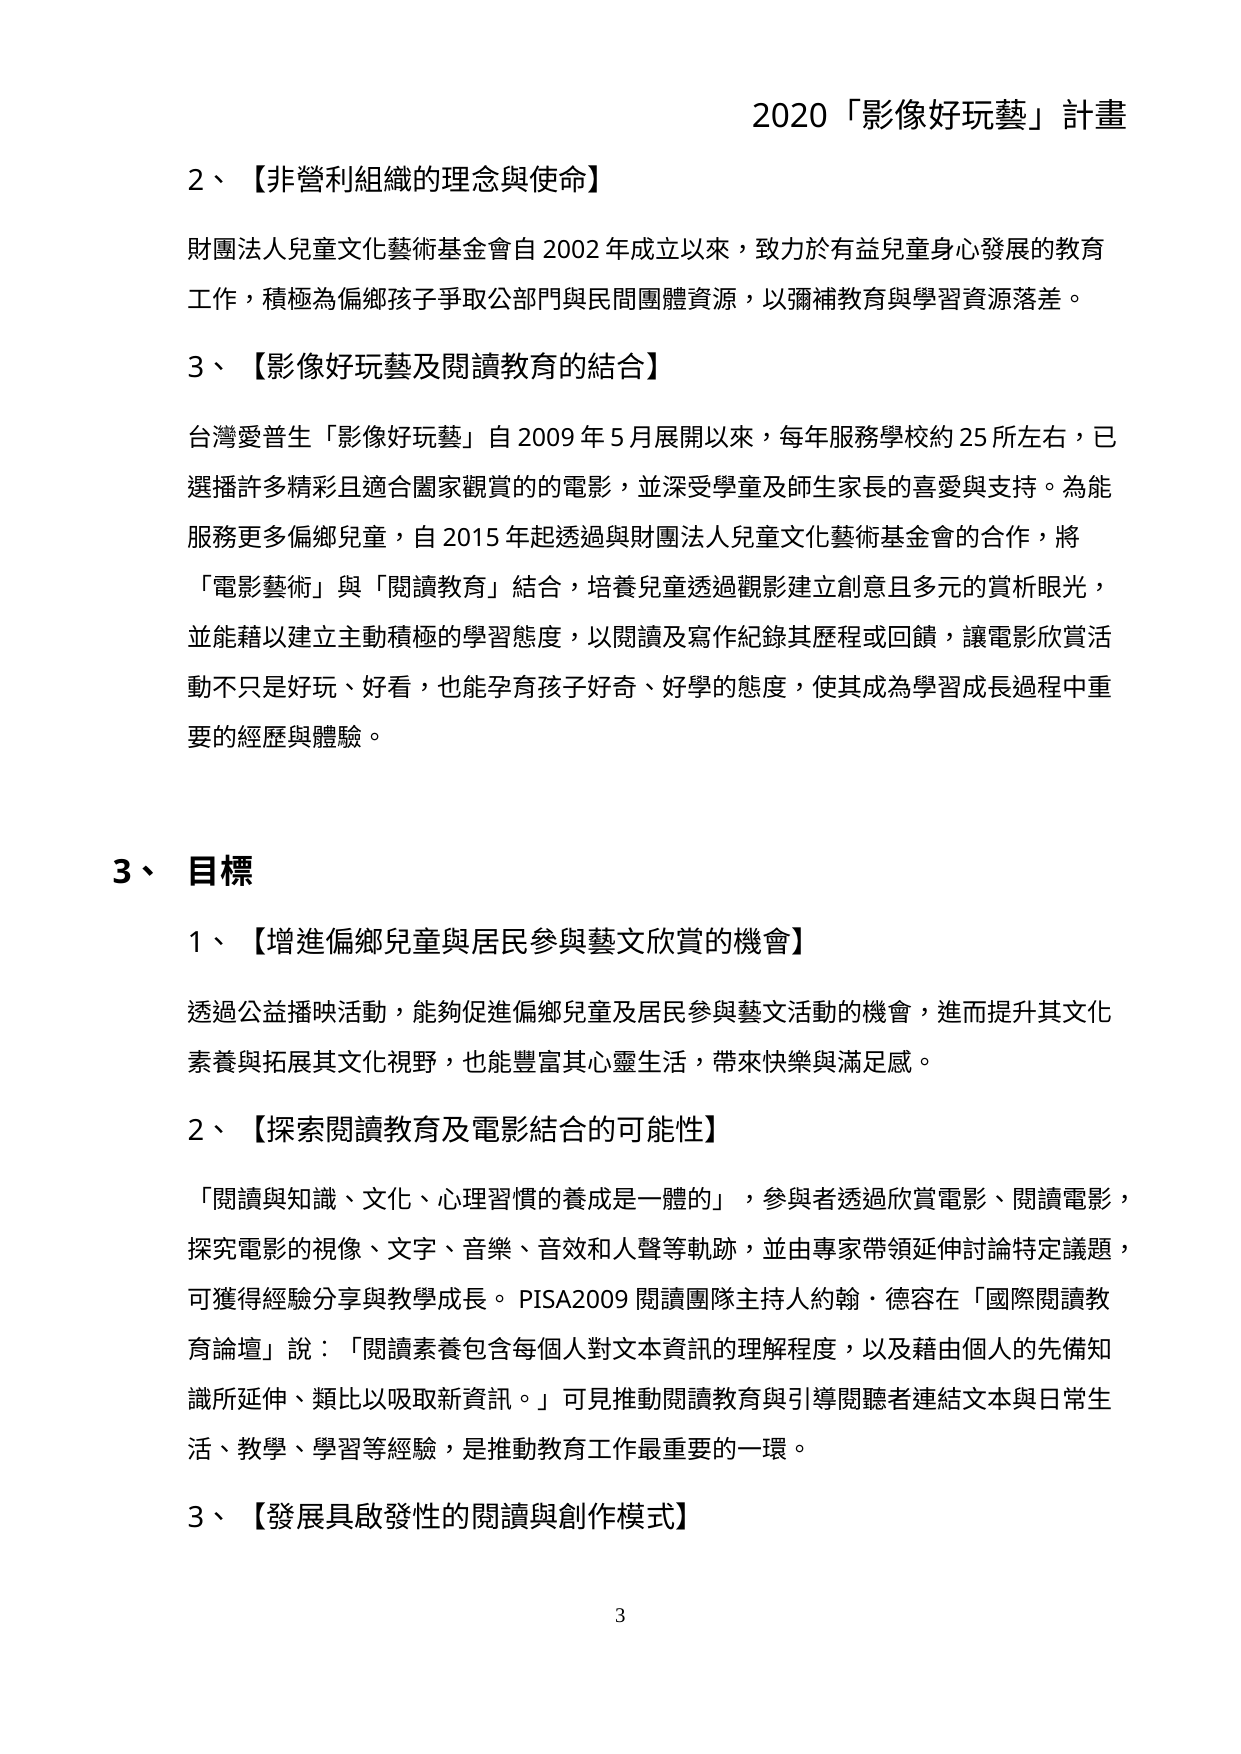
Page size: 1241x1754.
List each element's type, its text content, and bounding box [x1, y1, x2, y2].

list 【非營利組織的理念與使命】 [187, 150, 1128, 200]
list 【探索閱讀教育及電影結合的可能性】 [187, 1100, 1128, 1150]
title 目標 [112, 844, 1128, 894]
list 【發展具啟發性的閱讀與創作模式】 [187, 1487, 1128, 1537]
list 【增進偏鄉兒童與居民參與藝文欣賞的機會】 [187, 912, 1128, 962]
text 透過公益播映活動，能夠促進偏鄉兒童及居民參與藝文活動的機會，進而提升其文化素養與拓展其文化視野，也能豐富其心靈生活，帶來快樂與滿足感。 [187, 981, 1128, 1081]
list 台灣愛普生「影像好玩藝」自2009年5月展開以來，每年服務學校約25所左右，已選播許多精彩且適合闔家觀賞的的電影，並深受學童及師生家長的喜愛與支持。為能服務更多偏鄉兒童，自2015年起透過與財團法人兒童文化藝術基金會的合作，將「電影藝術」與「閱讀教育」結合，培養兒童透過觀影建立創意且多元的賞析眼光，並能藉以建立主動積極的學習態度，以閱讀及寫作紀錄其歷程或回饋，讓電影欣賞活動不只是好玩、好看，也能孕育孩子好奇、好學的態度，使其成為學習成長過程中重要的經歷與體驗。 [187, 406, 1128, 756]
text 「閱讀與知識、文化、心理習慣的養成是一體的」，參與者透過欣賞電影、閱讀電影，探究電影的視像、文字、音樂、音效和人聲等軌跡，並由專家帶領延伸討論特定議題，可獲得經驗分享與教學成長。 PISA2009 閱讀團隊主持人約翰．德容在「國際閱讀教育論壇」說︰「閱讀素養包含每個人對文本資訊的理解程度，以及藉由個人的先備知識所延伸、類比以吸取新資訊。」可見推動閱讀教育與引導閱聽者連結文本與日常生活、教學、學習等經驗，是推動教育工作最重要的一環。 [187, 1169, 1128, 1469]
list 財團法人兒童文化藝術基金會自2002年成立以來，致力於有益兒童身心發展的教育工作，積極為偏鄉孩子爭取公部門與民間團體資源，以彌補教育與學習資源落差。 [187, 219, 1128, 319]
list 【影像好玩藝及閱讀教育的結合】 [187, 337, 1128, 387]
